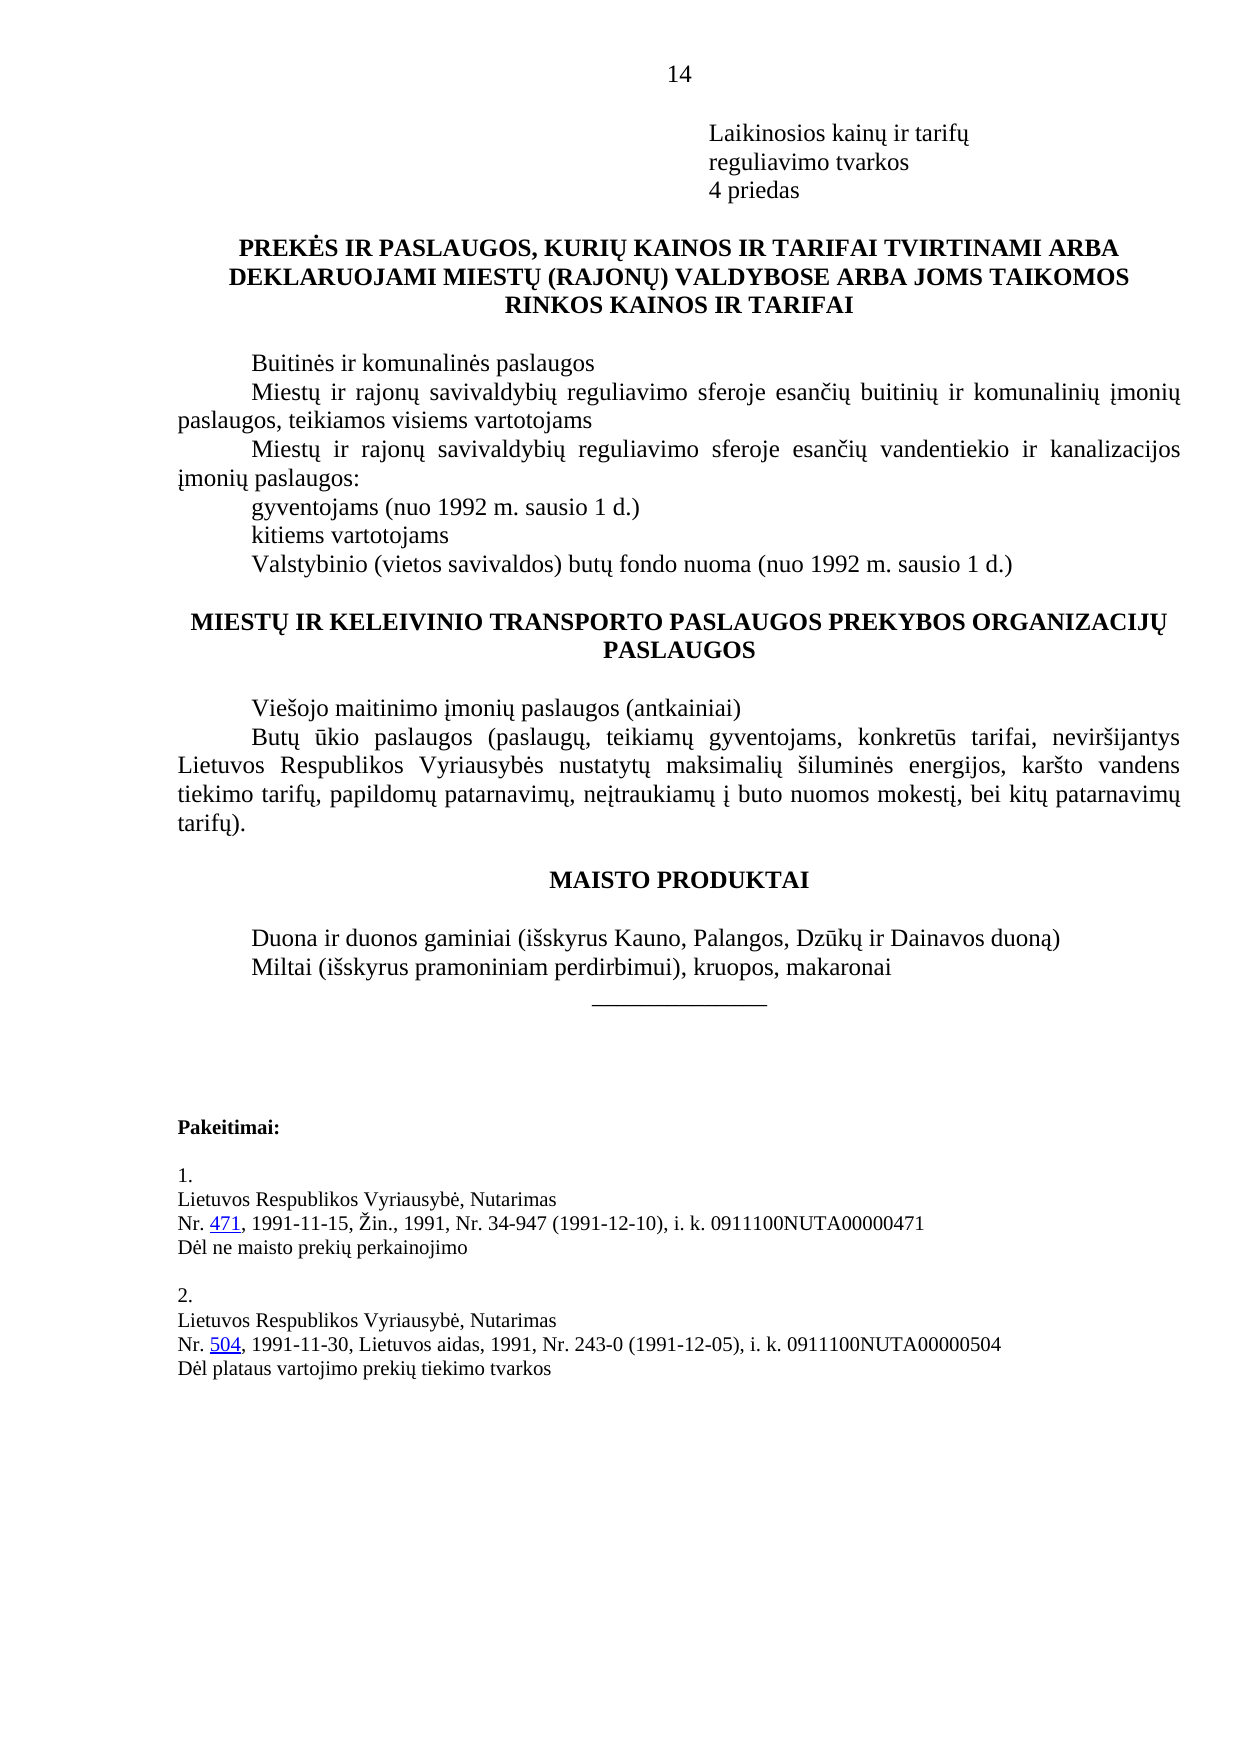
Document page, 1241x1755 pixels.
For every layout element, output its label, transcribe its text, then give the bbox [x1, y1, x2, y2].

text Laikinosios kainų ir tarifų [709, 118, 1181, 147]
text Viešojo maitinimo įmonių paslaugos (antkainiai) [177, 693, 1181, 722]
text Lietuvos Respublikos Vyriausybė, Nutarimas [177, 1307, 1181, 1332]
text 4 priedas [177, 176, 1181, 204]
text ______________ [177, 981, 1181, 1009]
text Butų ūkio paslaugos (paslaugų, teikiamų gyventojams, konkretūs tarifai, neviršijantys Lietuvos Respublikos Vyriausybės nustatytų maksimalių šiluminės energijos, karšto vandens tiekimo tarifų, papildomų patarnavimų, neįtraukiamų į buto nuomos mokestį, bei kitų patarnavimų tarifų). [177, 722, 1181, 837]
text 1. [177, 1163, 1181, 1187]
text Nr. 504, 1991-11-30, Lietuvos aidas, 1991, Nr. 243-0 (1991-12-05), i. k. 0911100NUTA00000504 [177, 1332, 1181, 1356]
text reguliavimo tvarkos [177, 147, 1181, 176]
text Miestų ir rajonų savivaldybių reguliavimo sferoje esančių vandentiekio ir kanalizacijos įmonių paslaugos: [177, 434, 1181, 492]
text Pakeitimai: [177, 1115, 1181, 1139]
text Nr. 471, 1991-11-15, Žin., 1991, Nr. 34-947 (1991-12-10), i. k. 0911100NUTA00000471 [177, 1211, 1181, 1235]
text MIESTŲ IR KELEIVINIO TRANSPORTO PASLAUGOS PREKYBOS ORGANIZACIJŲ PASLAUGOS [177, 607, 1181, 664]
text kitiems vartotojams [177, 521, 1181, 549]
text Duona ir duonos gaminiai (išskyrus Kauno, Palangos, Dzūkų ir Dainavos duoną) [177, 923, 1181, 952]
text Dėl plataus vartojimo prekių tiekimo tvarkos [177, 1356, 1181, 1380]
text PREKĖS IR PASLAUGOS, KURIŲ KAINOS IR TARIFAI TVIRTINAMI ARBA DEKLARUOJAMI MIESTŲ (RAJONŲ) VALDYBOSE ARBA JOMS TAIKOMOS RINKOS KAINOS IR TARIFAI [177, 233, 1181, 319]
text gyventojams (nuo 1992 m. sausio 1 d.) [177, 492, 1181, 521]
text MAISTO PRODUKTAI [177, 866, 1181, 894]
text 2. [177, 1283, 1181, 1307]
text Miltai (išskyrus pramoniniam perdirbimui), kruopos, makaronai [177, 952, 1181, 981]
text Buitinės ir komunalinės paslaugos [177, 348, 1181, 377]
text Lietuvos Respublikos Vyriausybė, Nutarimas [177, 1187, 1181, 1211]
text Dėl ne maisto prekių perkainojimo [177, 1235, 1181, 1259]
text Valstybinio (vietos savivaldos) butų fondo nuoma (nuo 1992 m. sausio 1 d.) [177, 549, 1181, 578]
text Miestų ir rajonų savivaldybių reguliavimo sferoje esančių buitinių ir komunalinių įmonių paslaugos, teikiamos visiems vartotojams [177, 377, 1181, 434]
